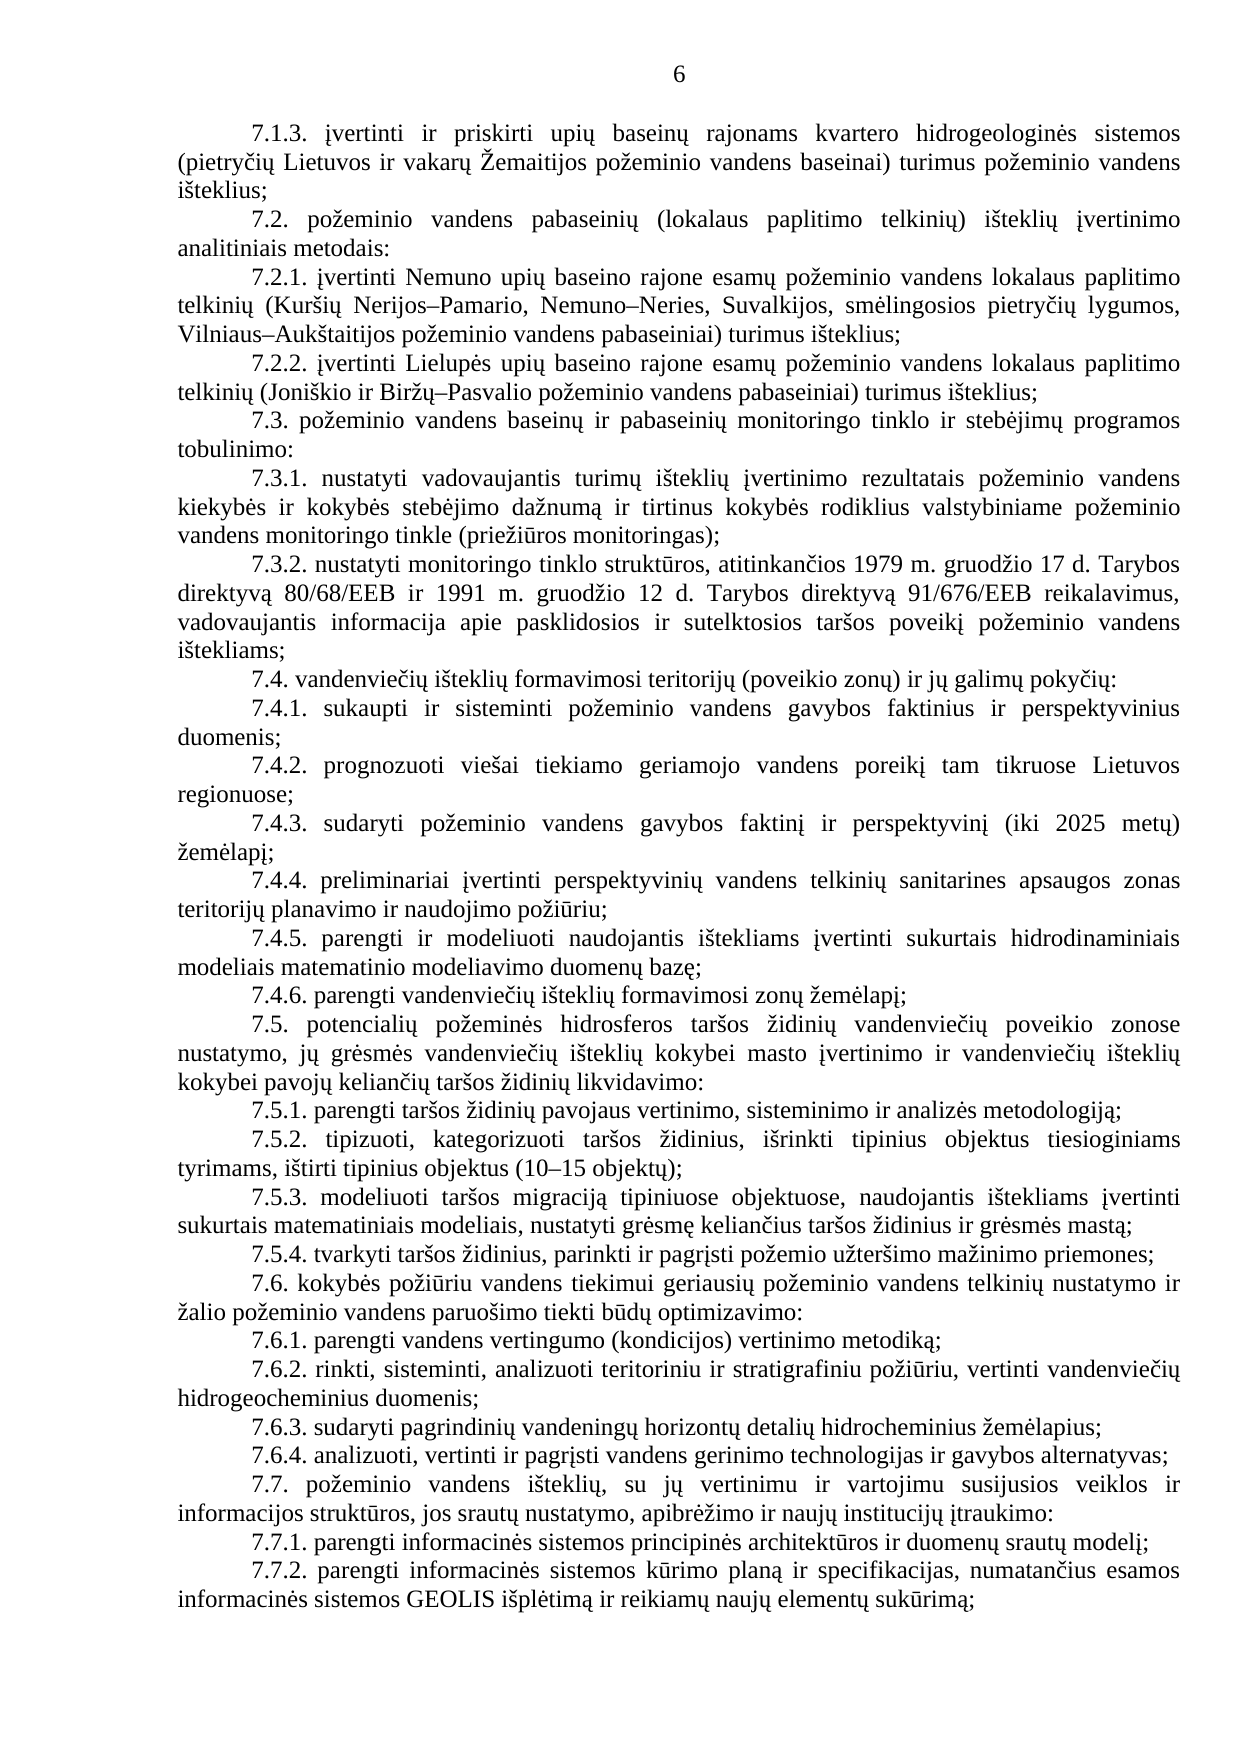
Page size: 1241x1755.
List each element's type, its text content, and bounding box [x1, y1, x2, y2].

text 7.4.6. parengti vandenviečių išteklių formavimosi zonų žemėlapį; [177, 981, 1181, 1009]
text 7.7. požeminio vandens išteklių, su jų vertinimu ir vartojimu susijusios veiklos ir informacijos struktūros, jos srautų nustatymo, apibrėžimo ir naujų institucijų įtraukimo: [177, 1469, 1181, 1527]
text 7.6.3. sudaryti pagrindinių vandeningų horizontų detalių hidrocheminius žemėlapius; [177, 1412, 1181, 1441]
text 7.3.1. nustatyti vadovaujantis turimų išteklių įvertinimo rezultatais požeminio vandens kiekybės ir kokybės stebėjimo dažnumą ir tirtinus kokybės rodiklius valstybiniame požeminio vandens monitoringo tinkle (priežiūros monitoringas); [177, 463, 1181, 549]
text 7.4.4. preliminariai įvertinti perspektyvinių vandens telkinių sanitarines apsaugos zonas teritorijų planavimo ir naudojimo požiūriu; [177, 866, 1181, 923]
text 7.2.2. įvertinti Lielupės upių baseino rajone esamų požeminio vandens lokalaus paplitimo telkinių (Joniškio ir Biržų–Pasvalio požeminio vandens pabaseiniai) turimus išteklius; [177, 348, 1181, 406]
text 7.6. kokybės požiūriu vandens tiekimui geriausių požeminio vandens telkinių nustatymo ir žalio požeminio vandens paruošimo tiekti būdų optimizavimo: [177, 1268, 1181, 1326]
text 7.2.1. įvertinti Nemuno upių baseino rajone esamų požeminio vandens lokalaus paplitimo telkinių (Kuršių Nerijos–Pamario, Nemuno–Neries, Suvalkijos, smėlingosios pietryčių lygumos, Vilniaus–Aukštaitijos požeminio vandens pabaseiniai) turimus išteklius; [177, 262, 1181, 348]
text 7.7.2. parengti informacinės sistemos kūrimo planą ir specifikacijas, numatančius esamos informacinės sistemos GEOLIS išplėtimą ir reikiamų naujų elementų sukūrimą; [177, 1556, 1181, 1613]
text 7.4.3. sudaryti požeminio vandens gavybos faktinį ir perspektyvinį (iki 2025 metų) žemėlapį; [177, 808, 1181, 866]
text 7.1.3. įvertinti ir priskirti upių baseinų rajonams kvartero hidrogeologinės sistemos (pietryčių Lietuvos ir vakarų Žemaitijos požeminio vandens baseinai) turimus požeminio vandens išteklius; [177, 118, 1181, 204]
text 7.6.1. parengti vandens vertingumo (kondicijos) vertinimo metodiką; [177, 1326, 1181, 1354]
text 7.5.1. parengti taršos židinių pavojaus vertinimo, sisteminimo ir analizės metodologiją; [177, 1096, 1181, 1124]
text 7.5.2. tipizuoti, kategorizuoti taršos židinius, išrinkti tipinius objektus tiesioginiams tyrimams, ištirti tipinius objektus (10–15 objektų); [177, 1124, 1181, 1182]
text 7.3.2. nustatyti monitoringo tinklo struktūros, atitinkančios 1979 m. gruodžio 17 d. Tarybos direktyvą 80/68/EEB ir 1991 m. gruodžio 12 d. Tarybos direktyvą 91/676/EEB reikalavimus, vadovaujantis informacija apie pasklidosios ir sutelktosios taršos poveikį požeminio vandens ištekliams; [177, 549, 1181, 664]
text 7.5.4. tvarkyti taršos židinius, parinkti ir pagrįsti požemio užteršimo mažinimo priemones; [177, 1239, 1181, 1268]
text 7.4.5. parengti ir modeliuoti naudojantis ištekliams įvertinti sukurtais hidrodinaminiais modeliais matematinio modeliavimo duomenų bazę; [177, 923, 1181, 981]
text 7.4.2. prognozuoti viešai tiekiamo geriamojo vandens poreikį tam tikruose Lietuvos regionuose; [177, 751, 1181, 808]
text 7.6.4. analizuoti, vertinti ir pagrįsti vandens gerinimo technologijas ir gavybos alternatyvas; [177, 1441, 1181, 1469]
text 7.4. vandenviečių išteklių formavimosi teritorijų (poveikio zonų) ir jų galimų pokyčių: [177, 664, 1181, 693]
text 7.6.2. rinkti, sisteminti, analizuoti teritoriniu ir stratigrafiniu požiūriu, vertinti vandenviečių hidrogeocheminius duomenis; [177, 1354, 1181, 1412]
text 7.5. potencialių požeminės hidrosferos taršos židinių vandenviečių poveikio zonose nustatymo, jų grėsmės vandenviečių išteklių kokybei masto įvertinimo ir vandenviečių išteklių kokybei pavojų keliančių taršos židinių likvidavimo: [177, 1009, 1181, 1096]
text 7.2. požeminio vandens pabaseinių (lokalaus paplitimo telkinių) išteklių įvertinimo analitiniais metodais: [177, 204, 1181, 262]
text 7.5.3. modeliuoti taršos migraciją tipiniuose objektuose, naudojantis ištekliams įvertinti sukurtais matematiniais modeliais, nustatyti grėsmę keliančius taršos židinius ir grėsmės mastą; [177, 1182, 1181, 1239]
text 7.3. požeminio vandens baseinų ir pabaseinių monitoringo tinklo ir stebėjimų programos tobulinimo: [177, 406, 1181, 463]
text 7.4.1. sukaupti ir sisteminti požeminio vandens gavybos faktinius ir perspektyvinius duomenis; [177, 693, 1181, 751]
text 7.7.1. parengti informacinės sistemos principinės architektūros ir duomenų srautų modelį; [177, 1527, 1181, 1556]
